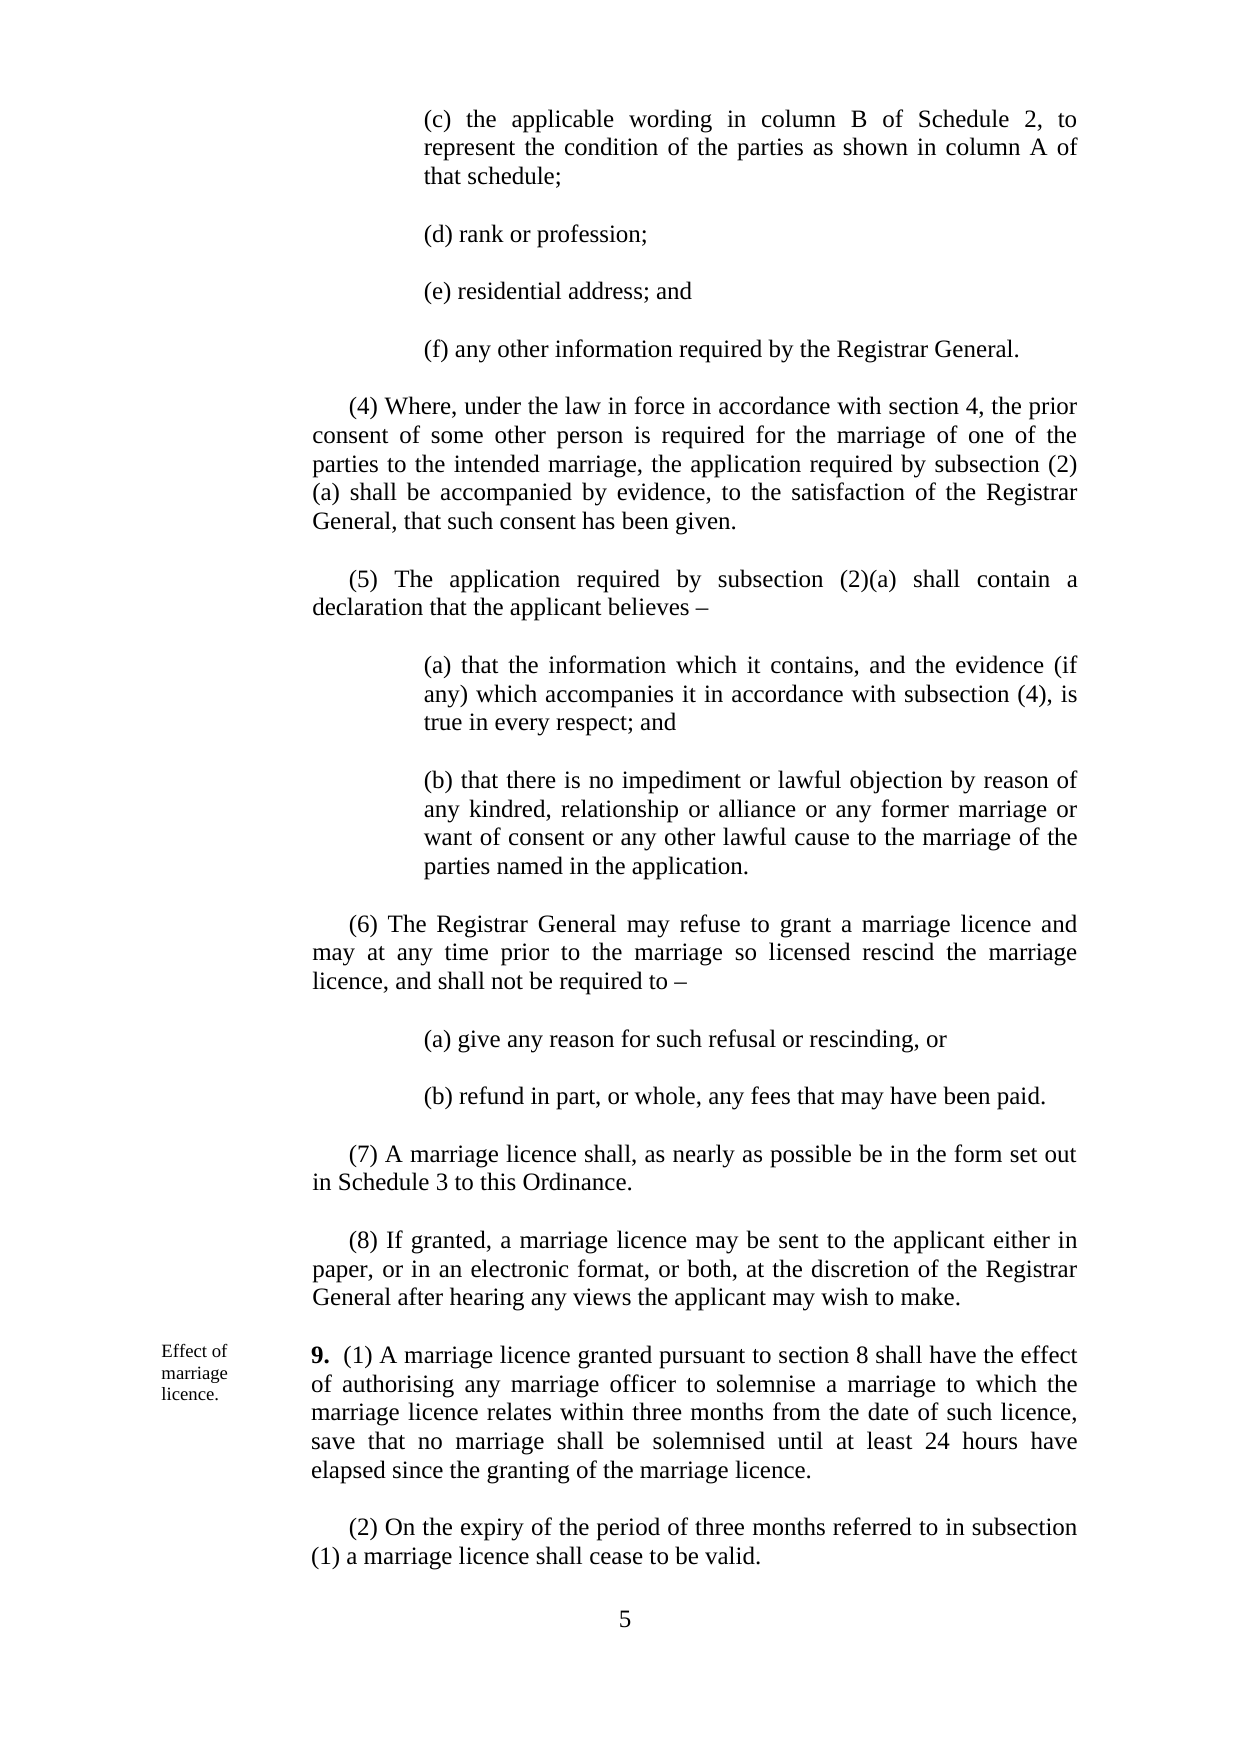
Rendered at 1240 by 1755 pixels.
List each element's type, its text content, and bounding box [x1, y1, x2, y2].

table_cell 9. (1) A marriage licence granted pursuant to section 8 shall have the effect of authorising any marriage officer to solemnise a marriage to which the marriage licence relates within three months from the date of such licence, save that no marriage shall be solemnised until at least 24 hours have elapsed since the granting of the marriage licence. (2) On the expiry of the period of three months referred to in subsection (1) a marriage licence shall cease to be valid. [301, 1340, 1089, 1599]
table_cell Effect of marriage licence. [150, 1340, 301, 1599]
table_cell [150, 75, 301, 1340]
table_cell (c) the applicable wording in column B of Schedule 2, to represent the condition of the parties as shown in column A of that schedule; (d) rank or profession; (e) residential address; and (f) any other information required by the Registrar General. (4) Where, under the law in force in accordance with section 4, the prior consent of some other person is required for the marriage of one of the parties to the intended marriage, the application required by subsection (2)(a) shall be accompanied by evidence, to the satisfaction of the Registrar General, that such consent has been given. (5) The application required by subsection (2)(a) shall contain a declaration that the applicant believes – (a) that the information which it contains, and the evidence (if any) which accompanies it in accordance with subsection (4), is true in every respect; and (b) that there is no impediment or lawful objection by reason of any kindred, relationship or alliance or any former marriage or want of consent or any other lawful cause to the marriage of the parties named in the application. (6) The Registrar General may refuse to grant a marriage licence and may at any time prior to the marriage so licensed rescind the marriage licence, and shall not be required to – (a) give any reason for such refusal or rescinding, or (b) refund in part, or whole, any fees that may have been paid. (7) A marriage licence shall, as nearly as possible be in the form set out in Schedule 3 to this Ordinance. (8) If granted, a marriage licence may be sent to the applicant either in paper, or in an electronic format, or both, at the discretion of the Registrar General after hearing any views the applicant may wish to make. [301, 75, 1089, 1340]
